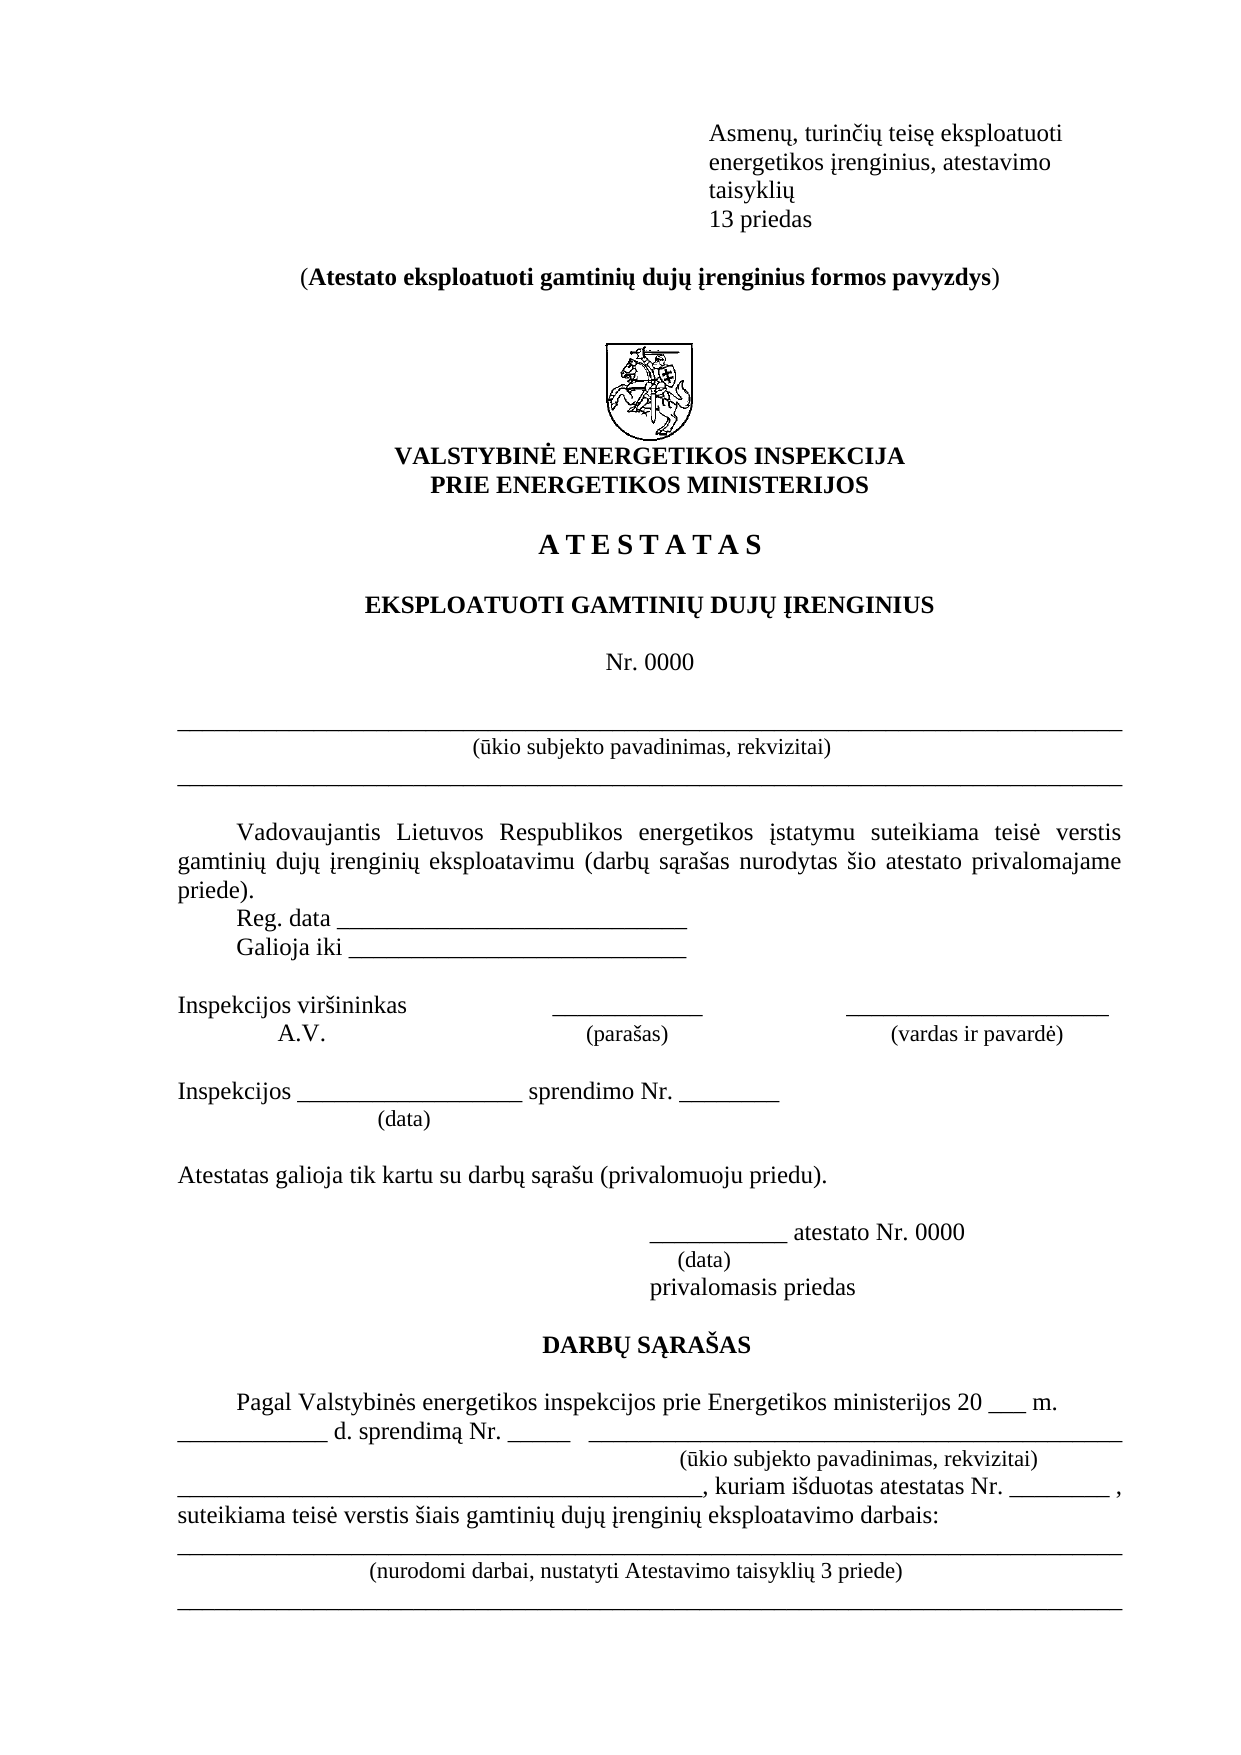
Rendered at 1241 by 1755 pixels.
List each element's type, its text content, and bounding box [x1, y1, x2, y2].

text Asmenų, turinčių teisę eksploatuoti [709, 118, 1122, 147]
text Inspekcijos __________________ sprendimo Nr. ________ [177, 1076, 1122, 1105]
text (Atestato eksploatuoti gamtinių dujų įrenginius formos pavyzdys) [177, 262, 1122, 291]
text _ [177, 760, 1122, 785]
text ATESTATAS [177, 527, 1122, 561]
text _ [177, 705, 1122, 730]
subtitle PRIE ENERGETIKOS MINISTERIJOS [177, 470, 1122, 499]
text privalomasis priedas [649, 1272, 1122, 1301]
text taisyklių [177, 176, 1122, 204]
subtitle EKSPLOATUOTI GAMTINIŲ DUJŲ ĮRENGINIUS [177, 590, 1122, 618]
text ____________ d. sprendimą Nr. _____ [177, 1416, 1122, 1445]
text DARBŲ SĄRAŠAS [177, 1330, 1122, 1359]
text Atestatas galioja tik kartu su darbų sąrašu (privalomuoju priedu). [177, 1160, 1122, 1189]
text Vadovaujantis Lietuvos Respublikos energetikos įstatymu suteikiama teisė verstis gamtinių dujų įrenginių eksploatavimu (darbų sąrašas nurodytas šio atestato privalomajame priede). [177, 817, 1122, 903]
text _ , kuriam išduotas atestatas Nr. ________ , [177, 1471, 1122, 1500]
text ___________ atestato Nr. 0000 [649, 1217, 1122, 1246]
text _ [177, 1584, 1122, 1609]
text Inspekcijos viršininkas ____________ _____________________ [177, 990, 1122, 1018]
text (ūkio subjekto pavadinimas, rekvizitai) [177, 733, 1122, 760]
text Galioja iki ___________________________ [177, 932, 1122, 961]
text (data) [377, 1105, 1122, 1131]
text energetikos įrenginius, atestavimo [177, 147, 1122, 176]
text suteikiama teisė verstis šiais gamtinių dujų įrenginių eksploatavimo darbais: [177, 1500, 1122, 1529]
text Pagal Valstybinės energetikos inspekcijos prie Energetikos ministerijos 20 ___ m. [177, 1387, 1122, 1416]
text (herbas) [177, 319, 1122, 441]
text _ [177, 1529, 1122, 1554]
text Reg. data ____________________________ [177, 903, 1122, 932]
text 13 priedas [177, 204, 1122, 233]
text Nr. 0000 [177, 647, 1122, 676]
text (data) [677, 1246, 1122, 1272]
text (nurodomi darbai, nustatyti Atestavimo taisyklių 3 priede) [177, 1558, 1122, 1584]
text A.V. (parašas) (vardas ir pavardė) [277, 1018, 1122, 1047]
text VALSTYBINĖ ENERGETIKOS INSPEKCIJA [177, 441, 1122, 470]
text (ūkio subjekto pavadinimas, rekvizitai) [590, 1445, 1122, 1471]
